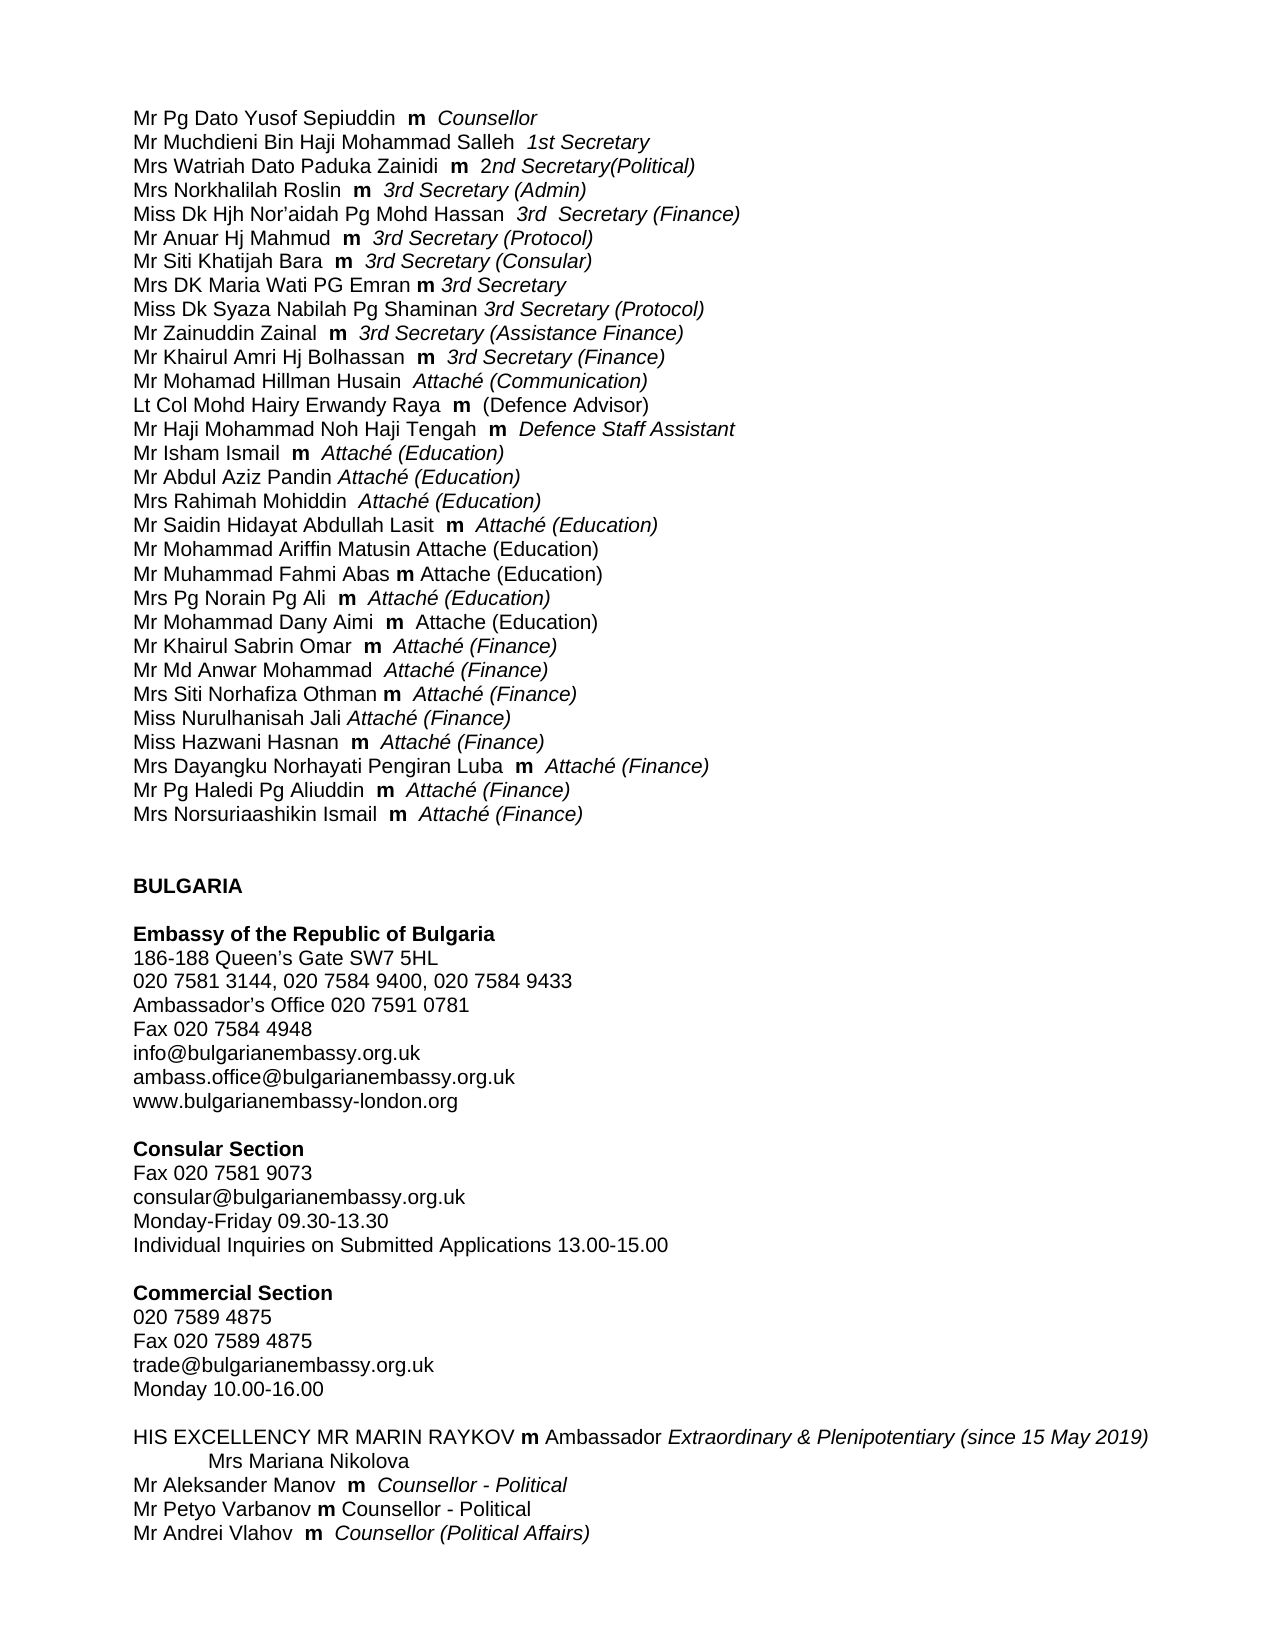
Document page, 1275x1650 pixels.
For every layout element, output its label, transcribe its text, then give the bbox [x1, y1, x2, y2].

text 020 7589 4875 [133, 1305, 1181, 1329]
text Mr Mohammad Dany Aimi m Attache (Education) [133, 610, 1181, 634]
subtitle Commercial Section [133, 1281, 1181, 1305]
text Mr Siti Khatijah Bara m 3rd Secretary (Consular) [133, 249, 1181, 273]
text Fax 020 7584 4948 [133, 1017, 1181, 1041]
subtitle Embassy of the Republic of Bulgaria [133, 921, 1181, 945]
text Mr Abdul Aziz Pandin Attaché (Education) [133, 465, 1181, 489]
text HIS EXCELLENCY MR MARIN RAYKOV m Ambassador Extraordinary & Plenipotentiary (since 15 May 2019) [133, 1424, 1181, 1448]
text Mr Mohamad Hillman Husain Attaché (Communication) [133, 369, 1181, 393]
text 186-188 Queen’s Gate SW7 5HL [133, 945, 1181, 969]
text Monday 10.00-16.00 [133, 1377, 1181, 1401]
text Lt Col Mohd Hairy Erwandy Raya m (Defence Advisor) [133, 393, 1181, 417]
text Miss Nurulhanisah Jali Attaché (Finance) [133, 706, 1181, 730]
text 020 7581 3144, 020 7584 9400, 020 7584 9433 [133, 969, 1181, 993]
text Mr Andrei Vlahov m Counsellor (Political Affairs) [133, 1520, 1181, 1544]
text Fax 020 7581 9073 [133, 1161, 1181, 1185]
text Mr Anuar Hj Mahmud m 3rd Secretary (Protocol) [133, 225, 1181, 249]
text Mrs Dayangku Norhayati Pengiran Luba m Attaché (Finance) [133, 754, 1181, 778]
text BULGARIA [133, 873, 1181, 897]
text Mr Muchdieni Bin Haji Mohammad Salleh 1st Secretary [133, 129, 1181, 153]
text Mr Mohammad Ariffin Matusin Attache (Education) [133, 537, 1181, 561]
text Mr Pg Dato Yusof Sepiuddin m Counsellor [133, 106, 1181, 129]
text Mr Muhammad Fahmi Abas m Attache (Education) [133, 562, 1181, 586]
text Mrs Norkhalilah Roslin m 3rd Secretary (Admin) [133, 177, 1181, 201]
text Mrs Watriah Dato Paduka Zainidi m 2nd Secretary(Political) [133, 153, 1181, 177]
text Miss Hazwani Hasnan m Attaché (Finance) [133, 730, 1181, 754]
text Mr Aleksander Manov m Counsellor - Political [133, 1472, 1181, 1496]
text Mr Khairul Amri Hj Bolhassan m 3rd Secretary (Finance) [133, 345, 1181, 369]
text Mrs Rahimah Mohiddin Attaché (Education) [133, 489, 1181, 513]
text ambass.office@bulgarianembassy.org.uk [133, 1065, 1181, 1089]
text Monday-Friday 09.30-13.30 [133, 1209, 1181, 1233]
text Mr Khairul Sabrin Omar m Attaché (Finance) [133, 634, 1181, 658]
text Fax 020 7589 4875 [133, 1329, 1181, 1353]
text trade@bulgarianembassy.org.uk [133, 1353, 1181, 1377]
text info@bulgarianembassy.org.uk [133, 1041, 1181, 1065]
text Ambassador’s Office 020 7591 0781 [133, 993, 1181, 1017]
text Mrs Siti Norhafiza Othman m Attaché (Finance) [133, 682, 1181, 706]
text Mrs Mariana Nikolova [133, 1448, 1181, 1472]
text consular@bulgarianembassy.org.uk [133, 1185, 1181, 1209]
text Mr Pg Haledi Pg Aliuddin m Attaché (Finance) [133, 778, 1181, 802]
text Miss Dk Hjh Nor’aidah Pg Mohd Hassan 3rd Secretary (Finance) [133, 201, 1181, 225]
text Mr Saidin Hidayat Abdullah Lasit m Attaché (Education) [133, 513, 1181, 537]
text Mr Haji Mohammad Noh Haji Tengah m Defence Staff Assistant [133, 417, 1181, 441]
text Miss Dk Syaza Nabilah Pg Shaminan 3rd Secretary (Protocol) [133, 297, 1181, 321]
subtitle Consular Section [133, 1137, 1181, 1161]
text www.bulgarianembassy-london.org [133, 1089, 1181, 1113]
text Individual Inquiries on Submitted Applications 13.00-15.00 [133, 1233, 1181, 1257]
text Mr Md Anwar Mohammad Attaché (Finance) [133, 658, 1181, 682]
text Mr Isham Ismail m Attaché (Education) [133, 441, 1181, 465]
text Mrs Pg Norain Pg Ali m Attaché (Education) [133, 586, 1181, 610]
text Mrs DK Maria Wati PG Emran m 3rd Secretary [133, 273, 1181, 297]
text Mrs Norsuriaashikin Ismail m Attaché (Finance) [133, 802, 1181, 826]
text Mr Zainuddin Zainal m 3rd Secretary (Assistance Finance) [133, 321, 1181, 345]
text Mr Petyo Varbanov m Counsellor - Political [133, 1496, 1181, 1520]
